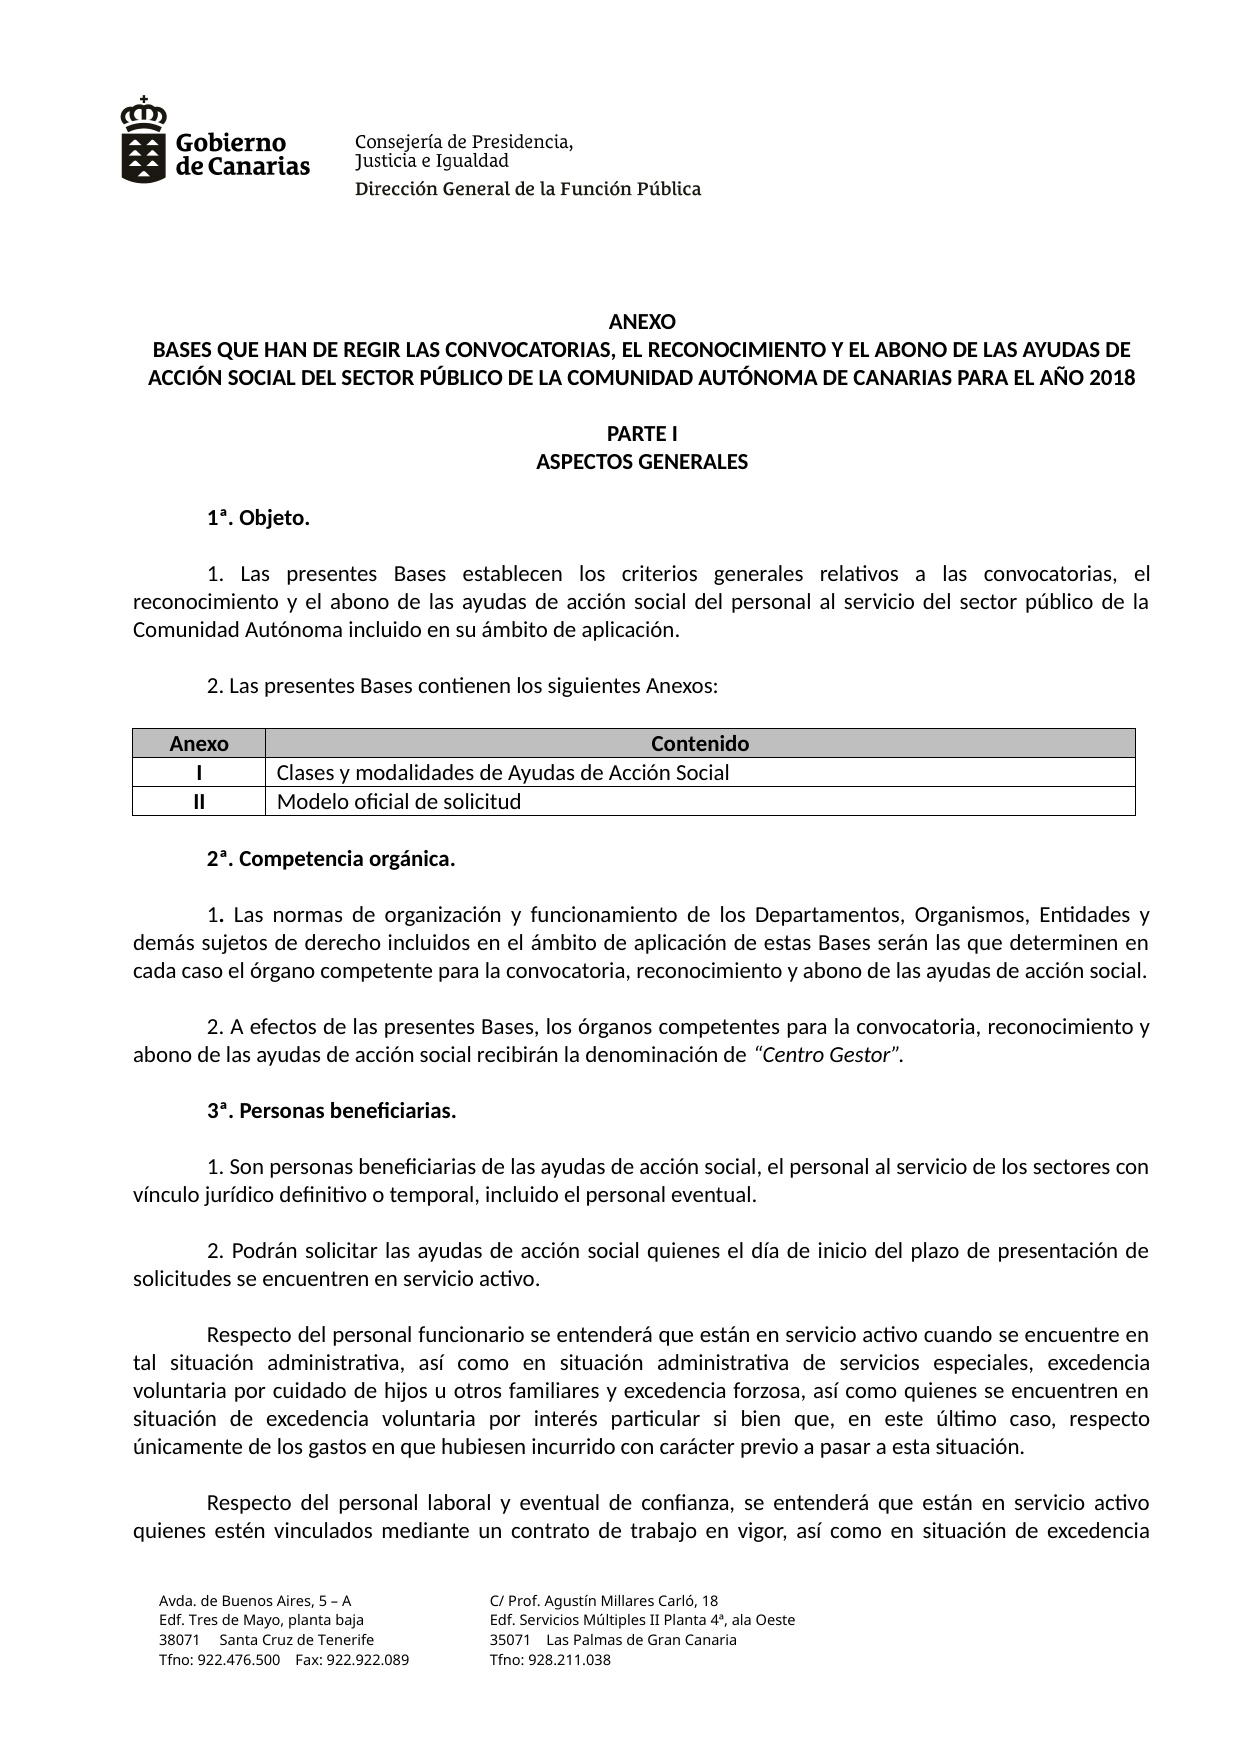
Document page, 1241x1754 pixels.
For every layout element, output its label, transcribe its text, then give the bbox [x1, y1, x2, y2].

picture [77, 73, 750, 280]
text Respecto del personal laboral y eventual de confianza, se entenderá que están en servicio activo quienes estén vinculados mediante un contrato de trabajo en vigor, así como en situación de excedencia [133, 1488, 1152, 1544]
table_header Anexo [133, 729, 265, 757]
text 1ª. Objeto. [133, 503, 1152, 531]
text ANEXO [133, 307, 1152, 335]
text PARTE I [133, 419, 1152, 447]
text ASPECTOS GENERALES [133, 447, 1152, 475]
text 1. Las presentes Bases establecen los criterios generales relativos a las convocatorias, el reconocimiento y el abono de las ayudas de acción social del personal al servicio del sector público de la Comunidad Autónoma incluido en su ámbito de aplicación. [133, 559, 1152, 643]
text 1. Son personas beneficiarias de las ayudas de acción social, el personal al servicio de los sectores con vínculo jurídico definitivo o temporal, incluido el personal eventual. [133, 1152, 1152, 1208]
table_header Contenido [266, 729, 1135, 757]
table_cell Clases y modalidades de Ayudas de Acción Social [266, 758, 1135, 786]
text 2ª. Competencia orgánica. [133, 844, 1152, 872]
text 2. Las presentes Bases contienen los siguientes Anexos: [133, 672, 1152, 699]
table_cell II [133, 787, 265, 815]
table_cell Modelo oficial de solicitud [266, 787, 1135, 815]
text 2. A efectos de las presentes Bases, los órganos competentes para la convocatoria, reconocimiento y abono de las ayudas de acción social recibirán la denominación de “Centro Gestor”. [133, 1012, 1152, 1068]
text 1. Las normas de organización y funcionamiento de los Departamentos, Organismos, Entidades y demás sujetos de derecho incluidos en el ámbito de aplicación de estas Bases serán las que determinen en cada caso el órgano competente para la convocatoria, reconocimiento y abono de las ayudas de acción social. [133, 900, 1152, 984]
table_cell I [133, 758, 265, 786]
text BASES QUE HAN DE REGIR LAS CONVOCATORIAS, EL RECONOCIMIENTO Y EL ABONO DE LAS AYUDAS DE ACCIÓN SOCIAL DEL SECTOR PÚBLICO DE LA COMUNIDAD AUTÓNOMA DE CANARIAS PARA EL AÑO 2018 [133, 335, 1152, 391]
text Respecto del personal funcionario se entenderá que están en servicio activo cuando se encuentre en tal situación administrativa, así como en situación administrativa de servicios especiales, excedencia voluntaria por cuidado de hijos u otros familiares y excedencia forzosa, así como quienes se encuentren en situación de excedencia voluntaria por interés particular si bien que, en este último caso, respecto únicamente de los gastos en que hubiesen incurrido con carácter previo a pasar a esta situación. [133, 1320, 1152, 1460]
text 3ª. Personas beneficiarias. [133, 1096, 1152, 1124]
text 2. Podrán solicitar las ayudas de acción social quienes el día de inicio del plazo de presentación de solicitudes se encuentren en servicio activo. [133, 1236, 1152, 1292]
